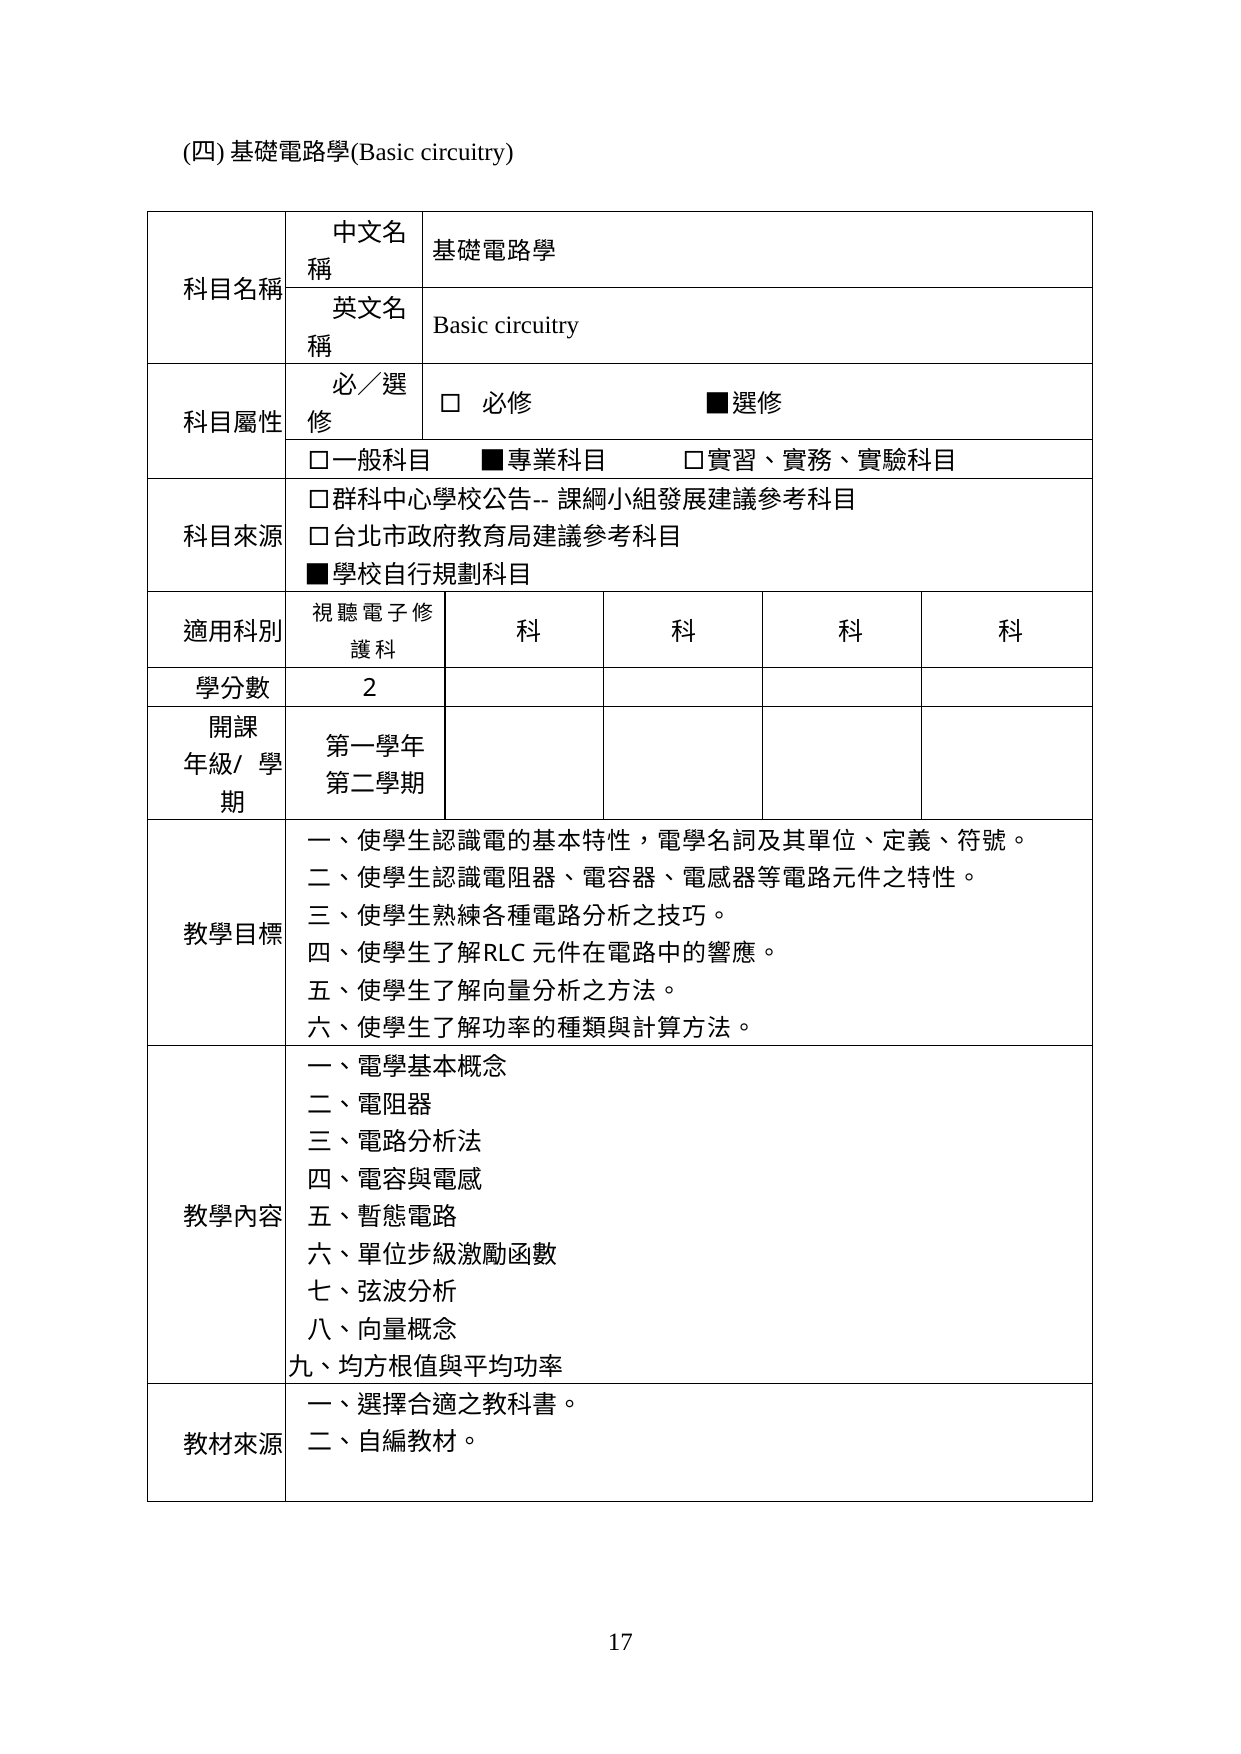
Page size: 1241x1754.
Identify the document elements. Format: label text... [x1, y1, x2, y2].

table_cell 科目屬性 [148, 364, 285, 477]
table_cell 一、電學基本概念 二、電阻器 三、電路分析法 四、電容與電感 五、暫態電路 六、單位步級激勵函數 七、弦波分析 八、向量概念 九、均方根值與平均功率 [286, 1046, 1092, 1382]
table_cell 教學內容 [148, 1046, 285, 1382]
table_cell [922, 668, 1092, 706]
table_header 中文名稱 [286, 212, 422, 287]
table_cell 第一學年 第二學期 [286, 707, 444, 819]
table_cell 科 [922, 592, 1092, 667]
text (四) 基礎電路學(Basic circuitry) [183, 131, 1058, 167]
table_cell Basic circuitry [423, 288, 1092, 363]
table_cell 英文名稱 [286, 288, 422, 363]
table_cell [763, 668, 921, 706]
table_cell [446, 668, 603, 706]
table_cell 科目來源 [148, 479, 285, 591]
table_cell [763, 707, 921, 819]
table_cell 科 [604, 592, 762, 667]
table_cell 一、使學生認識電的基本特性，電學名詞及其單位、定義、符號。 二、使學生認識電阻器、電容器、電感器等電路元件之特性。 三、使學生熟練各種電路分析之技巧。 四、使學生了解RLC元件在電路中的響應。 五、使學生了解向量分析之方法。 六、使學生了解功率的種類與計算方法。 [286, 820, 1092, 1045]
table_cell [446, 707, 603, 819]
table_cell 一、選擇合適之教科書。 二、自編教材。 [286, 1384, 1092, 1501]
table_cell 適用科別 [148, 592, 285, 667]
table_cell 視聽電子修護科 [286, 592, 444, 667]
table_cell 開課 年級/學期 [148, 707, 285, 819]
table_cell [604, 668, 762, 706]
table_cell 必修 選修 [423, 364, 1092, 439]
table_cell [604, 707, 762, 819]
table_cell 教學目標 [148, 820, 285, 1045]
table_cell 科 [446, 592, 603, 667]
table_cell 群科中心學校公告--課綱小組發展建議參考科目 台北市政府教育局建議參考科目 學校自行規劃科目 [286, 479, 1092, 591]
table_header 科目名稱 [148, 212, 285, 363]
table_cell 必／選修 [286, 364, 422, 439]
table_cell 2 [286, 668, 444, 706]
table_cell 教材來源 [148, 1384, 285, 1501]
table_cell [922, 707, 1092, 819]
table_cell 學分數 [148, 668, 285, 706]
table_cell 一般科目 專業科目 實習、實務、實驗科目 [286, 440, 1092, 477]
table_cell 科 [763, 592, 921, 667]
table_header 基礎電路學 [423, 212, 1092, 287]
